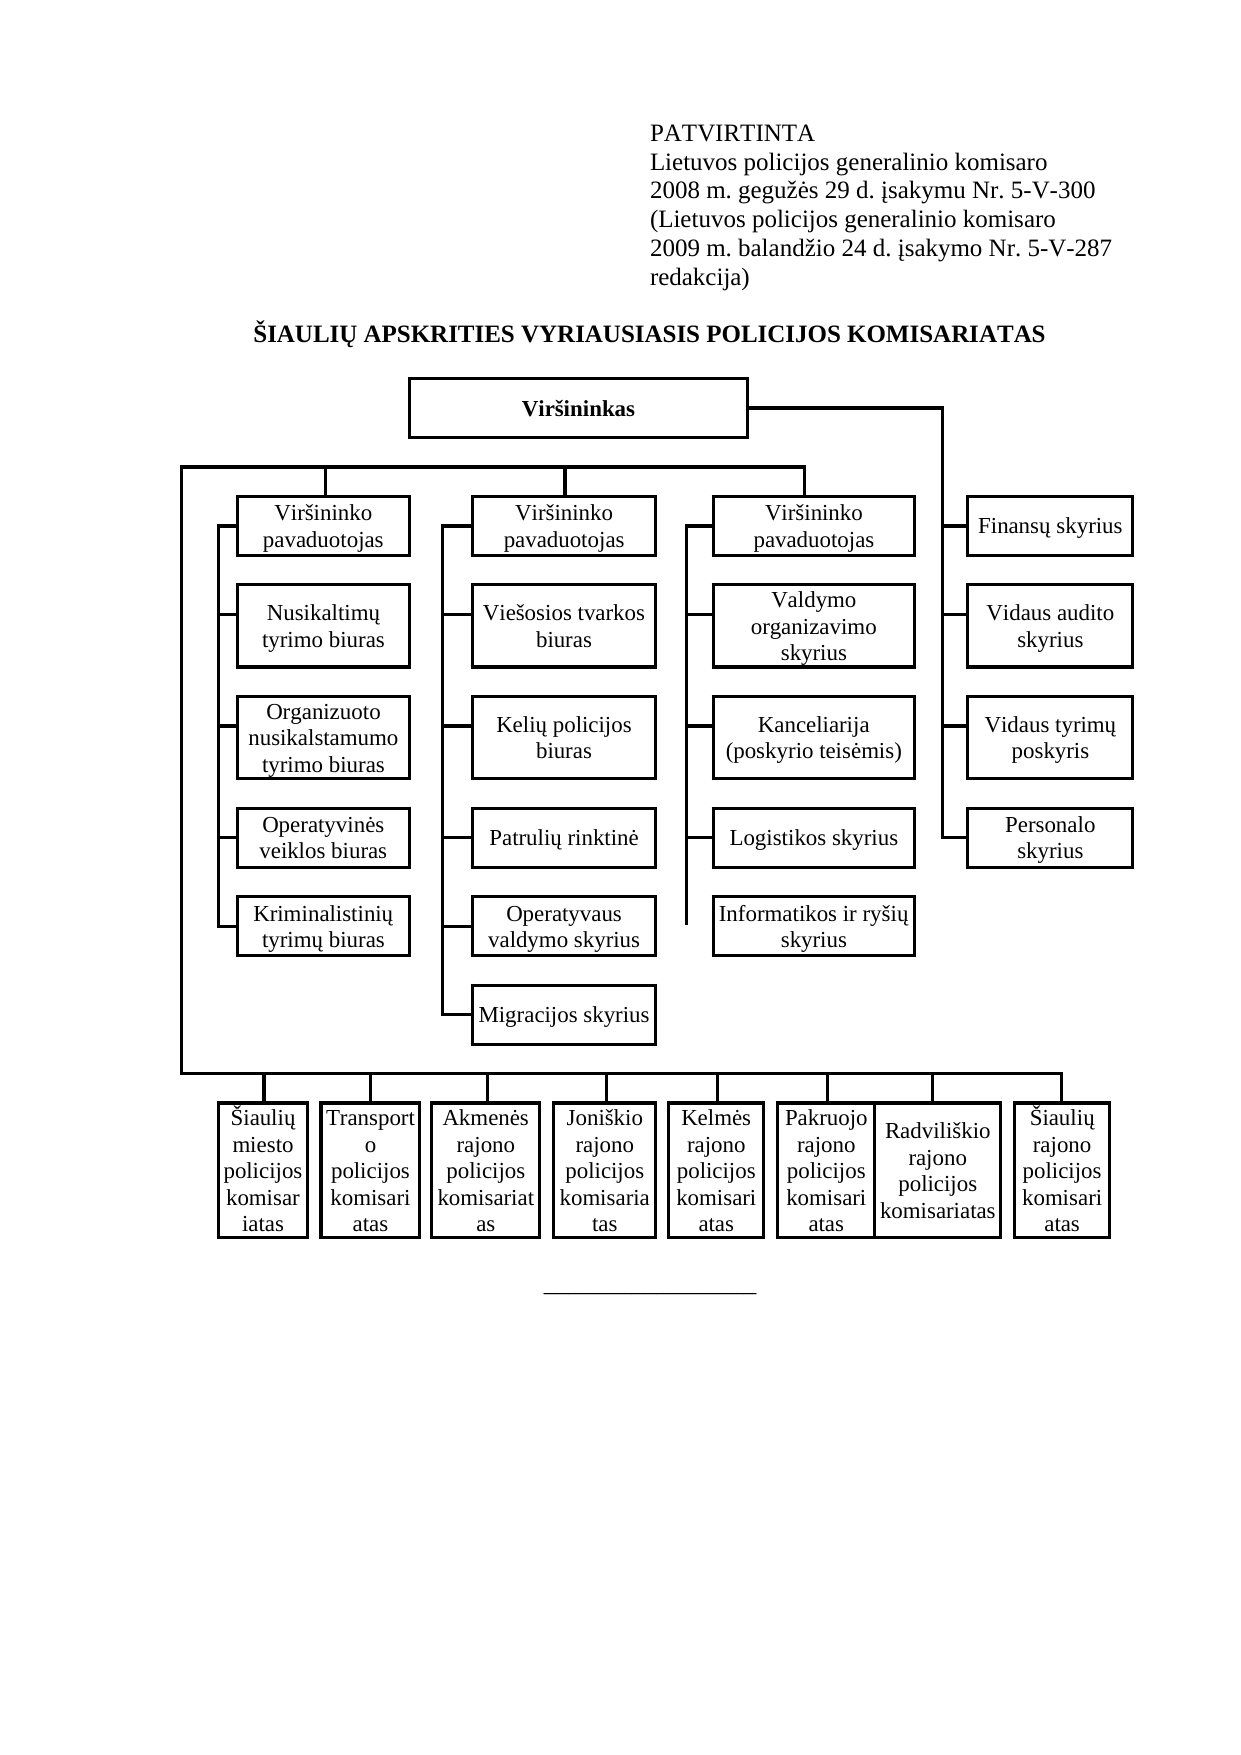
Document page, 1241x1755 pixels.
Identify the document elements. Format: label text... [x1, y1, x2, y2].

table_cell [237, 780, 409, 807]
table_cell [321, 1075, 369, 1101]
table_cell Kriminalistinių tyrimų biuras [239, 898, 408, 954]
table_cell [411, 724, 441, 777]
table_cell [181, 1075, 218, 1101]
table_cell [688, 665, 713, 695]
table_cell [181, 406, 408, 436]
table_cell Šiaulių miesto policijos komisariatas [220, 1105, 306, 1236]
table_cell Kanceliarija (poskyrio teisėmis) [715, 698, 913, 777]
table_cell [914, 465, 941, 495]
table_cell [472, 1046, 656, 1072]
table_cell [411, 836, 441, 866]
table_cell [688, 839, 712, 866]
table_cell [944, 406, 1132, 436]
text (Lietuvos policijos generalinio komisaro [650, 204, 1122, 233]
table_cell [183, 583, 217, 613]
table_cell [968, 895, 1132, 924]
table_cell [656, 866, 685, 895]
table_cell [411, 925, 441, 954]
table_cell [916, 724, 941, 777]
table_header [749, 377, 942, 406]
text 2009 m. balandžio 24 d. įsakymo Nr. 5-V-287 [650, 233, 1122, 262]
table_cell [220, 777, 237, 807]
table_cell [183, 524, 217, 554]
table_cell [688, 616, 712, 665]
table_cell [409, 777, 441, 807]
table_cell [934, 1075, 1000, 1101]
table_cell [968, 465, 1132, 495]
table_cell [183, 1013, 237, 1042]
table_cell Migracijos skyrius [474, 987, 654, 1042]
table_cell Kelmės rajono policijos komisariatas [670, 1105, 762, 1236]
table_cell [237, 984, 409, 1013]
table_cell [657, 925, 712, 954]
table_cell [409, 1043, 443, 1072]
table_cell [1110, 1072, 1132, 1101]
table_cell [237, 1043, 409, 1072]
table_cell [944, 436, 1132, 465]
table_cell [657, 895, 685, 924]
table_cell [183, 665, 217, 695]
table_cell [657, 524, 685, 554]
table_cell [829, 1075, 875, 1101]
table_cell [411, 613, 441, 665]
table_cell [608, 1075, 656, 1101]
table_cell [916, 925, 942, 954]
table_cell [541, 1101, 552, 1236]
table_cell [220, 554, 237, 583]
table_cell [444, 665, 472, 695]
table_cell [183, 954, 237, 983]
table_cell [444, 616, 471, 665]
table_cell [713, 669, 914, 695]
table_cell [444, 583, 471, 613]
table_cell [444, 984, 471, 1013]
table_cell [220, 728, 236, 777]
table_cell [713, 869, 914, 895]
table_cell [309, 1101, 319, 1236]
table_cell [916, 524, 941, 554]
table_cell Valdymo organizavimo skyrius [715, 586, 913, 665]
table_cell [220, 695, 236, 724]
table_cell [657, 583, 685, 613]
table_cell Vidaus tyrimų poskyris [969, 698, 1131, 777]
table_cell [237, 1013, 409, 1042]
table_cell [944, 695, 966, 724]
table_cell [432, 1075, 486, 1101]
table_cell [444, 866, 472, 895]
table_cell [942, 839, 966, 866]
table_cell Personalo skyrius [969, 810, 1131, 866]
table_cell [220, 528, 236, 554]
table_cell [656, 954, 713, 983]
table_cell [411, 495, 443, 524]
table_cell [444, 895, 471, 924]
table_cell [181, 1101, 217, 1236]
table_cell [944, 554, 968, 583]
table_cell [444, 807, 471, 836]
table_cell [968, 669, 1132, 695]
table_cell [219, 1075, 262, 1101]
table_cell [183, 554, 217, 583]
table_cell [968, 780, 1132, 807]
table_cell Transporto policijos komisariatas [323, 1105, 418, 1236]
table_cell [748, 436, 914, 465]
table_cell [656, 1043, 713, 1072]
table_cell [237, 469, 324, 495]
table_cell [1014, 1075, 1060, 1101]
table_cell [220, 895, 236, 924]
table_cell [713, 1043, 914, 1072]
table_cell [183, 807, 217, 836]
table_cell Viršininko pavaduotojas [474, 498, 654, 554]
table_cell [266, 1075, 307, 1101]
table_cell [713, 984, 914, 1013]
table_cell [409, 954, 441, 983]
table_cell [656, 777, 685, 807]
table_cell Operatyvinės veiklos biuras [239, 810, 408, 866]
table_cell [1063, 1072, 1109, 1101]
table_cell [914, 984, 942, 1013]
table_cell [914, 665, 941, 695]
table_cell [944, 807, 966, 836]
table_cell Šiaulių rajono policijos komisariatas [1016, 1105, 1108, 1236]
table_cell [421, 1101, 430, 1236]
table_cell [411, 583, 441, 613]
text _________________ [177, 1268, 1122, 1297]
table_cell [713, 557, 914, 583]
table_cell [777, 1075, 826, 1101]
table_cell [968, 557, 1132, 583]
table_cell Radviliškio rajono policijos komisariatas [876, 1105, 999, 1236]
text redakcija) [650, 262, 1122, 291]
table_cell [237, 869, 409, 895]
table_cell [765, 1101, 776, 1236]
table_cell [944, 665, 968, 695]
table_cell Logistikos skyrius [715, 810, 913, 866]
table_cell [409, 554, 441, 583]
table_cell [411, 524, 441, 554]
table_cell [540, 1075, 553, 1101]
table_cell [914, 1043, 942, 1072]
table_cell [444, 728, 471, 777]
table_cell Organizuoto nusikalstamumo tyrimo biuras [239, 698, 408, 777]
text 2008 m. gegužės 29 d. įsakymu Nr. 5-V-300 [650, 176, 1122, 204]
table_cell Joniškio rajono policijos komisariatas [555, 1105, 654, 1236]
table_cell [942, 954, 1132, 983]
table_cell [327, 469, 409, 495]
table_cell [657, 984, 713, 1013]
text ŠIAULIŲ APSKRITIES VYRIAUSIASIS POLICIJOS KOMISARIATAS [177, 319, 1122, 348]
table_cell [220, 616, 236, 665]
table_cell [183, 836, 217, 866]
table_cell Nusikaltimų tyrimo biuras [239, 586, 408, 665]
table_cell [444, 528, 471, 554]
table_cell [657, 724, 685, 777]
table_cell [220, 866, 237, 895]
table_cell [916, 495, 941, 524]
table_cell [686, 469, 803, 495]
table_cell Akmenės rajono policijos komisariatas [433, 1105, 538, 1236]
table_cell [688, 583, 712, 613]
table_cell [942, 895, 968, 924]
table_cell [237, 669, 409, 695]
table_cell [713, 780, 914, 807]
text Lietuvos policijos generalinio komisaro [650, 147, 1122, 176]
table_cell [656, 1075, 669, 1101]
table_cell [657, 1101, 667, 1236]
table_cell [183, 925, 236, 954]
table_cell [411, 895, 441, 924]
table_cell [411, 807, 441, 836]
table_cell [1002, 1101, 1013, 1236]
table_cell [656, 554, 685, 583]
table_cell [688, 866, 713, 895]
table_cell [444, 954, 472, 983]
table_cell [942, 866, 968, 895]
table_cell [409, 984, 441, 1013]
table_cell [916, 895, 942, 924]
table_cell [472, 557, 656, 583]
table_cell [942, 1043, 1132, 1072]
table_cell Kelių policijos biuras [474, 698, 654, 777]
table_cell [409, 439, 580, 465]
table_cell [914, 1013, 942, 1042]
table_cell Viršininko pavaduotojas [239, 498, 408, 554]
table_cell [914, 866, 942, 895]
table_cell [657, 1013, 713, 1042]
table_cell [657, 613, 685, 665]
table_cell [916, 695, 941, 724]
table_cell [183, 495, 218, 524]
table_cell [409, 1013, 443, 1042]
table_cell [688, 528, 712, 554]
table_cell [713, 1013, 914, 1042]
table_cell [443, 1043, 472, 1072]
table_header [942, 377, 1132, 406]
table_cell [409, 469, 472, 495]
table_cell [472, 469, 563, 495]
table_cell [657, 695, 685, 724]
table_header [181, 377, 408, 406]
table_cell [409, 665, 441, 695]
table_cell [657, 495, 686, 524]
table_cell [220, 807, 236, 836]
table_cell [1111, 1101, 1132, 1236]
table_cell [220, 665, 237, 695]
table_cell [411, 695, 441, 724]
table_cell [472, 780, 656, 807]
table_cell [944, 583, 966, 613]
table_cell [409, 866, 441, 895]
table_cell [219, 495, 236, 524]
table_cell [686, 495, 712, 524]
table_cell [688, 895, 712, 924]
table_cell [183, 866, 217, 895]
table_cell [472, 957, 656, 983]
table_cell [875, 1075, 931, 1101]
table_cell [916, 836, 942, 866]
table_cell [183, 984, 237, 1013]
table_cell [914, 954, 942, 983]
table_cell [713, 957, 914, 983]
table_cell [444, 554, 472, 583]
table_cell [580, 439, 747, 465]
table_cell [183, 469, 237, 495]
table_cell [443, 495, 471, 524]
table_cell [444, 928, 471, 954]
table_cell [472, 669, 656, 695]
table_cell [472, 869, 656, 895]
table_cell [656, 665, 685, 695]
table_cell [237, 557, 409, 583]
table_cell Viršininko pavaduotojas [715, 498, 913, 554]
table_cell [942, 925, 1132, 954]
table_cell [181, 436, 409, 465]
table_cell Finansų skyrius [969, 498, 1131, 554]
table_cell Pakruojo rajono policijos komisariatas [779, 1105, 873, 1236]
table_cell [944, 728, 966, 777]
table_cell [944, 465, 968, 495]
table_cell [942, 984, 1132, 1013]
table_cell [944, 616, 966, 665]
table_cell [220, 839, 236, 866]
table_cell [916, 613, 941, 665]
table_cell [914, 777, 941, 807]
table_header Viršininkas [411, 380, 746, 436]
table_cell [669, 1075, 716, 1101]
table_cell [444, 777, 472, 807]
text PATVIRTINTA [650, 118, 1122, 147]
table_cell [806, 465, 914, 495]
table_cell [942, 1013, 1132, 1042]
table_cell [220, 583, 236, 613]
table_cell [420, 1075, 432, 1101]
table_cell Viešosios tvarkos biuras [474, 586, 654, 665]
table_cell [968, 869, 1132, 895]
table_cell [719, 1075, 763, 1101]
table_cell [183, 695, 217, 724]
table_cell Operatyvaus valdymo skyrius [474, 898, 654, 954]
table_cell [567, 469, 656, 495]
table_cell [657, 836, 685, 866]
table_cell [688, 777, 713, 807]
table_cell [763, 1075, 777, 1101]
table_cell [1000, 1075, 1014, 1101]
table_cell [688, 807, 712, 836]
table_cell [237, 957, 409, 983]
table_cell [183, 1043, 237, 1072]
table_cell Patrulių rinktinė [474, 810, 654, 866]
table_cell [688, 554, 713, 583]
table_cell [444, 839, 471, 866]
table_cell [554, 1075, 605, 1101]
table_cell [307, 1075, 321, 1101]
table_cell [183, 895, 217, 924]
table_cell [372, 1075, 419, 1101]
table_cell [688, 695, 712, 724]
table_cell [183, 724, 217, 777]
table_cell [914, 554, 941, 583]
table_cell [944, 528, 966, 554]
table_cell [444, 695, 471, 724]
table_cell [916, 807, 941, 836]
table_cell [656, 469, 686, 495]
table_cell [183, 613, 217, 665]
table_cell [914, 436, 941, 465]
table_cell [749, 410, 941, 436]
table_cell [489, 1075, 539, 1101]
table_cell [657, 807, 685, 836]
table_cell [183, 777, 217, 807]
table_cell [688, 728, 712, 777]
table_cell [443, 1016, 471, 1042]
table_cell [944, 777, 968, 807]
table_cell [944, 495, 966, 524]
table_cell Informatikos ir ryšių skyrius [715, 898, 913, 954]
table_cell Vidaus audito skyrius [969, 586, 1131, 665]
table_cell [916, 583, 941, 613]
